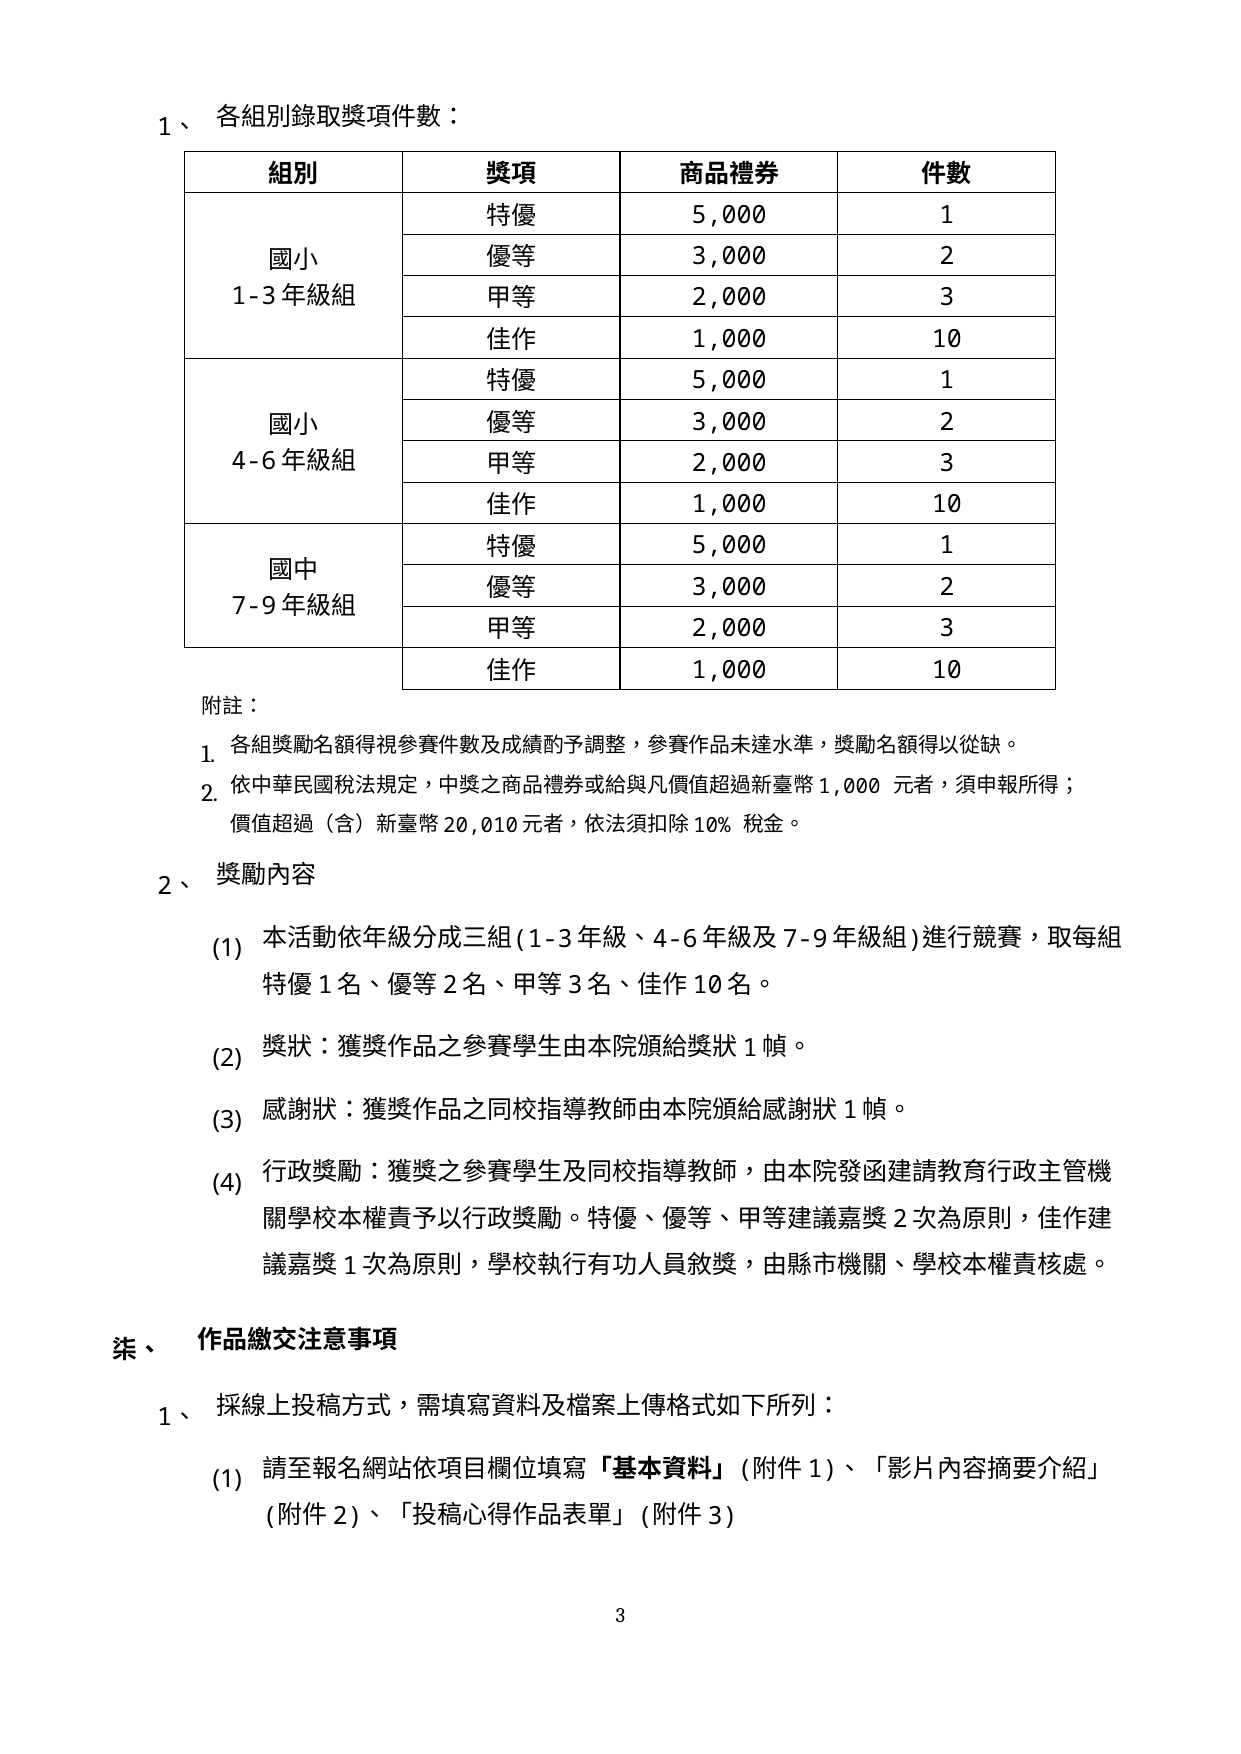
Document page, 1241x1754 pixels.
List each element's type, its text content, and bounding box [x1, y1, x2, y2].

table_header 商品禮券 [621, 152, 837, 192]
table_cell 優等 [403, 400, 619, 440]
text 附註： [201, 689, 1072, 729]
table_header 獎項 [403, 152, 619, 192]
table_cell 5,000 [621, 359, 837, 399]
list 本活動依年級分成三組(1-3年級、4-6年級及7-9年級組)進行競賽，取每組特優1名、優等2名、甲等3名、佳作10名。 [212, 917, 1128, 1011]
table_cell 5,000 [621, 524, 837, 564]
list 各組獎勵名額得視參賽件數及成績酌予調整，參賽作品未達水準，獎勵名額得以從缺。 [201, 729, 1072, 768]
table_cell 3 [838, 441, 1055, 482]
table_cell 3 [838, 607, 1055, 647]
table_cell 優等 [403, 235, 619, 275]
table_header 件數 [838, 152, 1055, 192]
table_cell 1,000 [621, 317, 837, 358]
table_cell 2 [838, 565, 1055, 606]
table_cell 佳作 [403, 483, 619, 523]
table_cell 10 [838, 483, 1055, 523]
table_cell 優等 [403, 565, 619, 606]
table_cell 2 [838, 235, 1055, 275]
list 作品繳交注意事項 [112, 1319, 1128, 1366]
list 各組別錄取獎項件數： [157, 96, 1128, 143]
table_header 組別 [185, 152, 402, 192]
table_cell 佳作 [403, 317, 619, 358]
table_cell 1,000 [621, 483, 837, 523]
table_cell 1 [838, 524, 1055, 564]
table_cell 2,000 [621, 276, 837, 316]
table_cell 10 [838, 317, 1055, 358]
table_cell 佳作 [403, 648, 619, 688]
table_cell 國小 4-6年級組 [185, 359, 402, 523]
table_cell 3,000 [621, 400, 837, 440]
table_cell 3 [838, 276, 1055, 316]
table_cell 特優 [403, 524, 619, 564]
table_cell 2 [838, 400, 1055, 440]
table_cell 1 [838, 359, 1055, 399]
table_cell 1 [838, 193, 1055, 233]
list 依中華民國稅法規定，中獎之商品禮券或給與凡價值超過新臺幣1,000 元者，須申報所得；價值超過（含）新臺幣20,010元者，依法須扣除10% 稅金。 [201, 768, 1072, 847]
list 採線上投稿方式，需填寫資料及檔案上傳格式如下所列： [157, 1386, 1128, 1432]
table_cell 2,000 [621, 441, 837, 482]
table_cell 1,000 [621, 648, 837, 688]
table_cell 甲等 [403, 276, 619, 316]
table_cell 甲等 [403, 607, 619, 647]
list 獎勵內容 [157, 855, 1128, 902]
table_cell 10 [838, 648, 1055, 688]
table_cell 3,000 [621, 565, 837, 606]
table_cell 3,000 [621, 235, 837, 275]
table_cell 特優 [403, 359, 619, 399]
list 獎狀：獲獎作品之參賽學生由本院頒給獎狀1幀。 [212, 1027, 1128, 1073]
table_cell 國中 7-9年級組 [185, 524, 402, 647]
list 行政獎勵：獲獎之參賽學生及同校指導教師，由本院發函建請教育行政主管機關學校本權責予以行政獎勵。特優、優等、甲等建議嘉獎2次為原則，佳作建議嘉獎1次為原則，學校執行有功人員敘獎，由縣市機關、學校本權責核處。 [212, 1152, 1128, 1292]
table_cell 5,000 [621, 193, 837, 233]
table_cell 2,000 [621, 607, 837, 647]
list 感謝狀：獲獎作品之同校指導教師由本院頒給感謝狀1幀。 [212, 1089, 1128, 1136]
table_cell 特優 [403, 193, 619, 233]
list 請至報名網站依項目欄位填寫「基本資料」(附件1)、「影片內容摘要介紹」(附件2)、「投稿心得作品表單」(附件3) [212, 1448, 1128, 1542]
table_cell 國小 1-3年級組 [185, 193, 402, 358]
table_cell 甲等 [403, 441, 619, 482]
